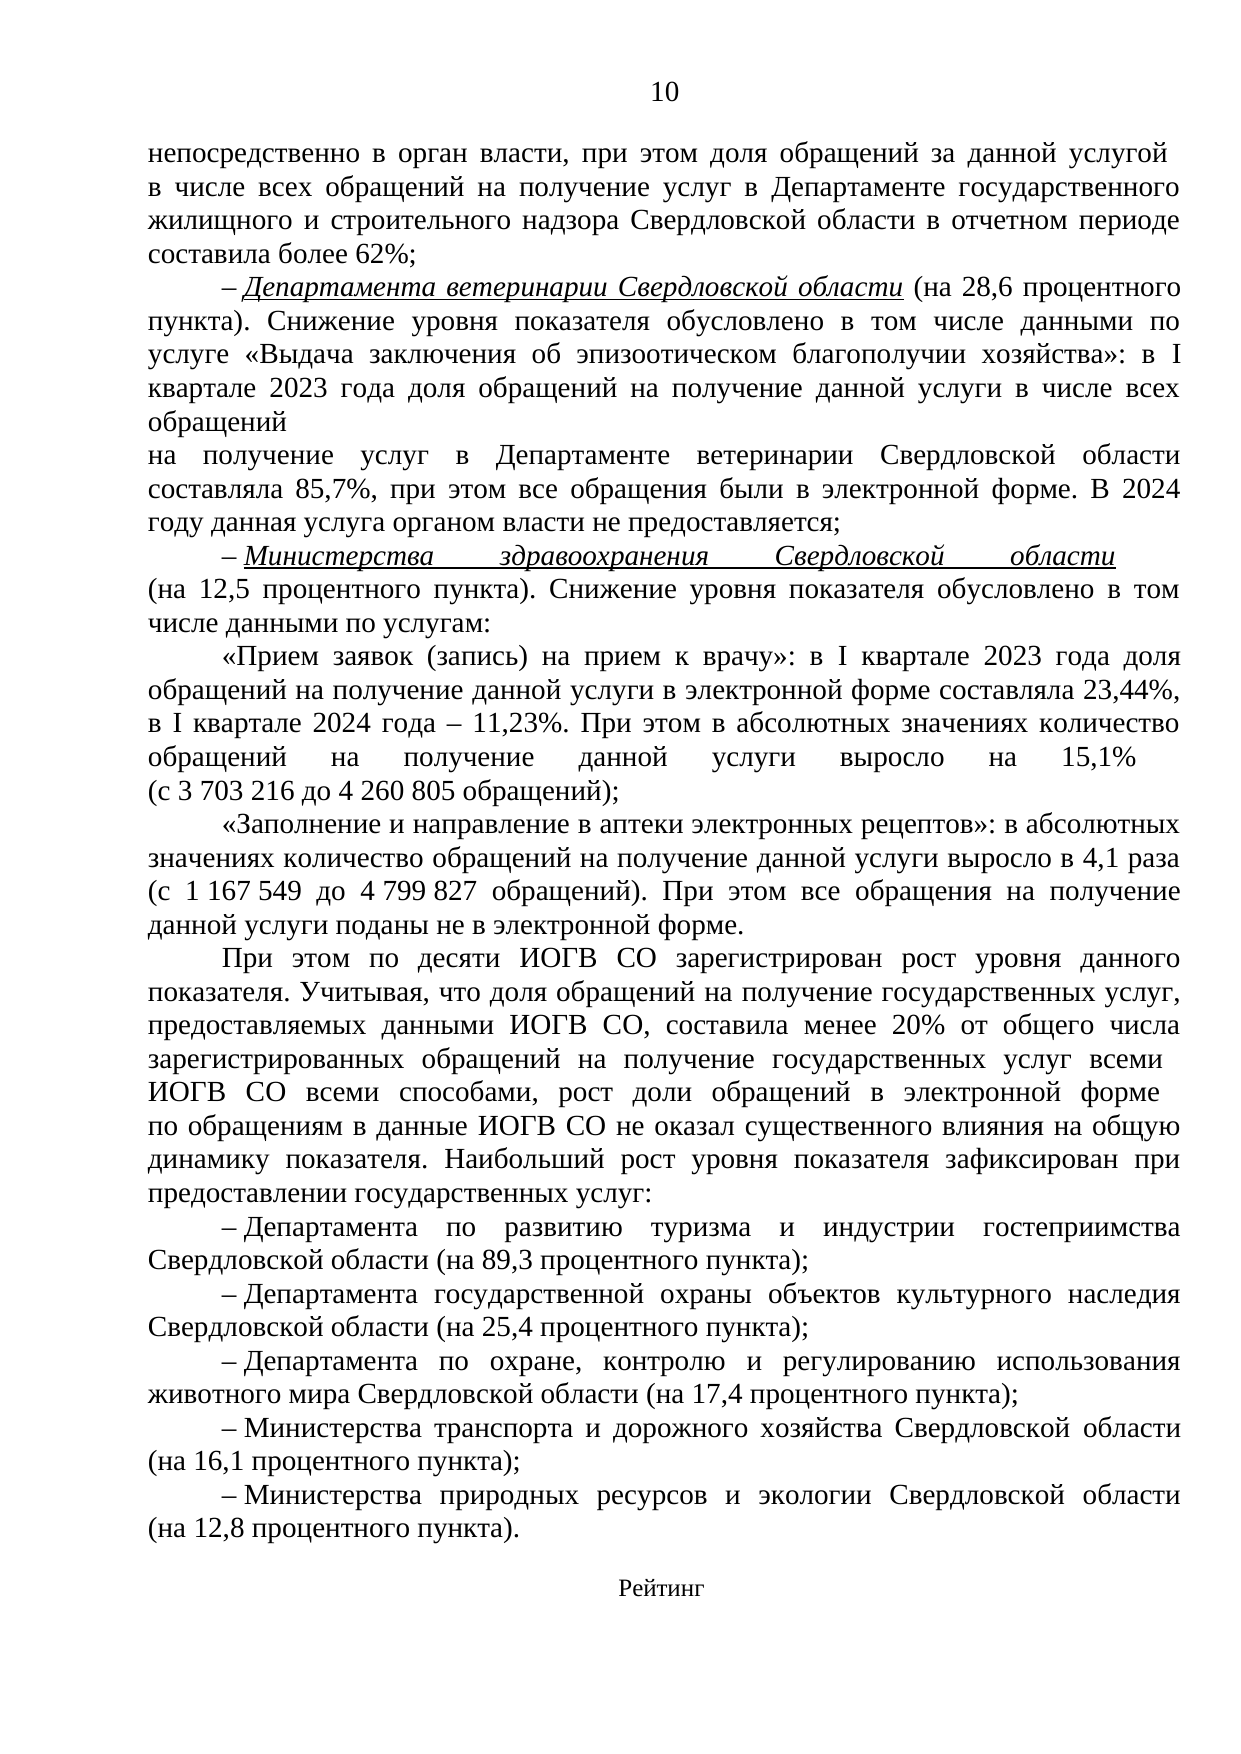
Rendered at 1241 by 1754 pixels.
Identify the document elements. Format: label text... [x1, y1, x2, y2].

text – Департамента по развитию туризма и индустрии гостеприимства Свердловской области (на 89,3 процентного пункта); [148, 1209, 1181, 1276]
text – Министерства транспорта и дорожного хозяйства Свердловской области (на 16,1 процентного пункта); [148, 1410, 1181, 1477]
text – Департамента ветеринарии Свердловской области (на 28,6 процентного пункта). Снижение уровня показателя обусловлено в том числе данными по услуге «Выдача заключения об эпизоотическом благополучии хозяйства»: в I квартале 2023 года доля обращений на получение данной услуги в числе всех обращений на получение услуг в Департаменте ветеринарии Свердловской области составляла 85,7%, при этом все обращения были в электронной форме. В 2024 году данная услуга органом власти не предоставляется; [148, 269, 1181, 538]
text – Департамента по охране, контролю и регулированию использования животного мира Свердловской области (на 17,4 процентного пункта); [148, 1343, 1181, 1410]
text непосредственно в орган власти, при этом доля обращений за данной услугой в числе всех обращений на получение услуг в Департаменте государственного жилищного и строительного надзора Свердловской области в отчетном периоде составила более 62%; [148, 135, 1181, 269]
text – Министерства природных ресурсов и экологии Свердловской области (на 12,8 процентного пункта). [148, 1477, 1181, 1544]
text – Министерства здравоохранения Свердловской области (на 12,5 процентного пункта). Снижение уровня показателя обусловлено в том числе данными по услугам: [148, 538, 1181, 638]
text – Департамента государственной охраны объектов культурного наследия Свердловской области (на 25,4 процентного пункта); [148, 1276, 1181, 1343]
text Рейтинг [148, 1573, 1181, 1602]
text «Прием заявок (запись) на прием к врачу»: в I квартале 2023 года доля обращений на получение данной услуги в электронной форме составляла 23,44%, в I квартале 2024 года – 11,23%. При этом в абсолютных значениях количество обращений на получение данной услуги выросло на 15,1% (с 3 703 216 до 4 260 805 обращений); [148, 638, 1181, 806]
text «Заполнение и направление в аптеки электронных рецептов»: в абсолютных значениях количество обращений на получение данной услуги выросло в 4,1 раза (с 1 167 549 до 4 799 827 обращений). При этом все обращения на получение данной услуги поданы не в электронной форме. [148, 806, 1181, 940]
text При этом по десяти ИОГВ СО зарегистрирован рост уровня данного показателя. Учитывая, что доля обращений на получение государственных услуг, предоставляемых данными ИОГВ СО, составила менее 20% от общего числа зарегистрированных обращений на получение государственных услуг всеми ИОГВ СО всеми способами, рост доли обращений в электронной форме по обращениям в данные ИОГВ СО не оказал существенного влияния на общую динамику показателя. Наибольший рост уровня показателя зафиксирован при предоставлении государственных услуг: [148, 940, 1181, 1209]
